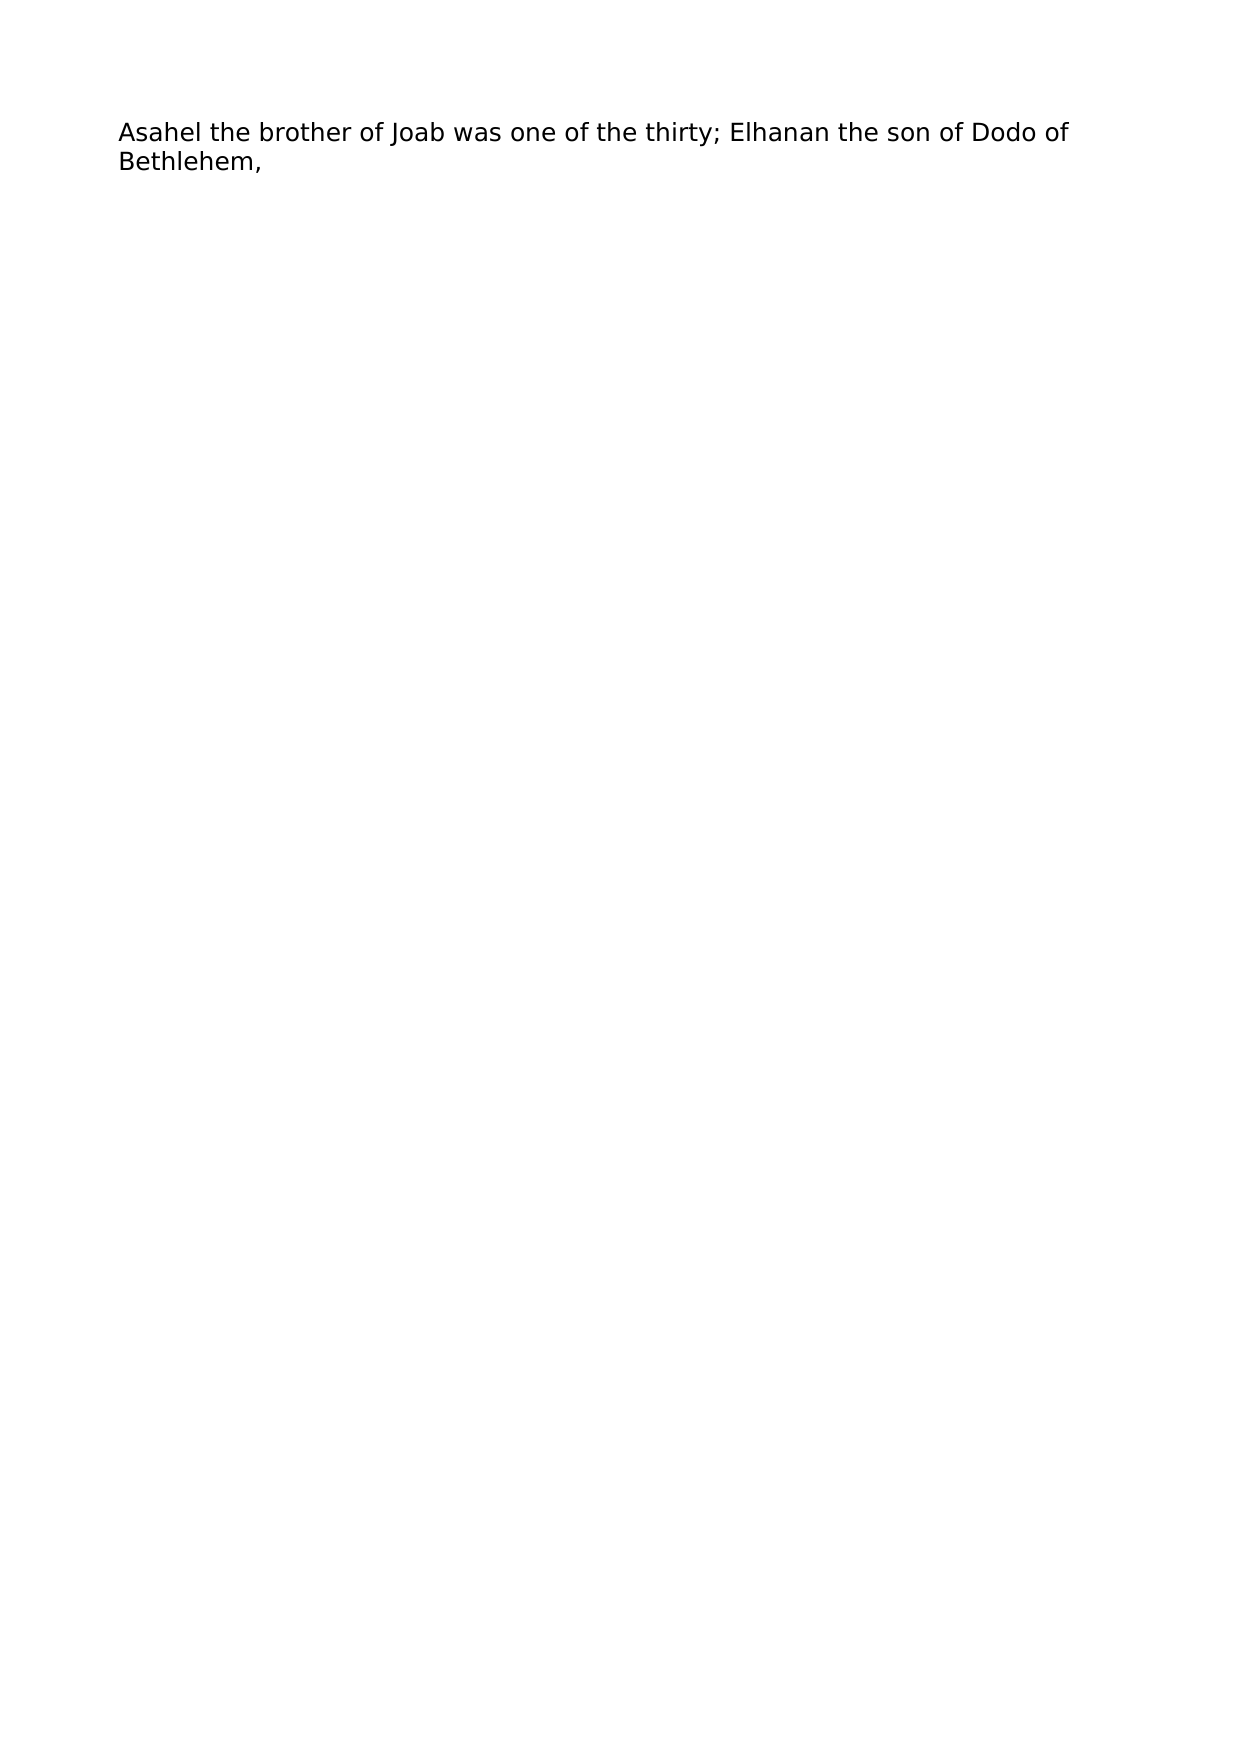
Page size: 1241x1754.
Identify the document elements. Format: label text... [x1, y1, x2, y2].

text Asahel the brother of Joab was one of the thirty; Elhanan the son of Dodo of Bethlehem, [118, 118, 1122, 176]
